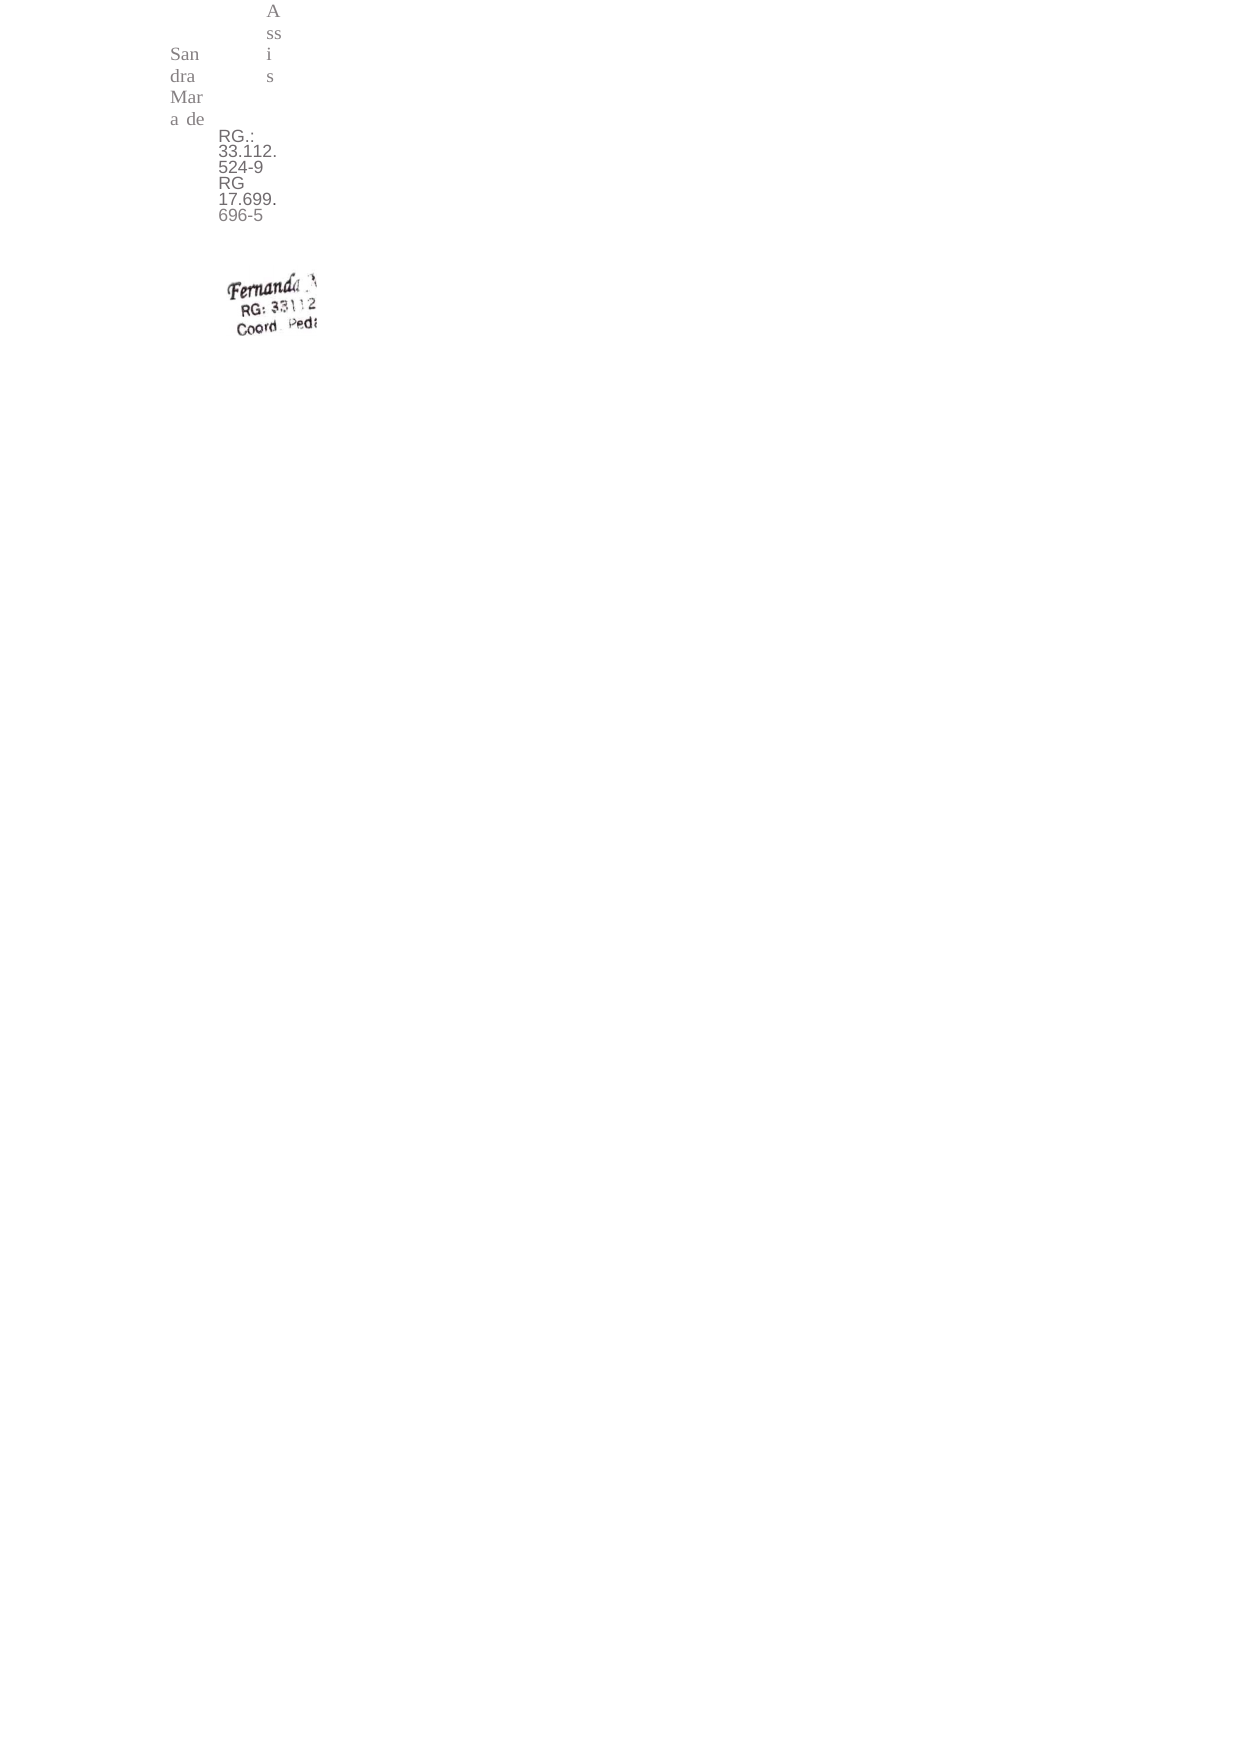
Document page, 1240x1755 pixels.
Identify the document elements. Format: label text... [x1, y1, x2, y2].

subtitle RG.: 33.112.524-9 RG 17.699.696-5 [218, 129, 284, 224]
text Assi s [266, 0, 284, 86]
text Sandra Mara de [170, 43, 209, 129]
